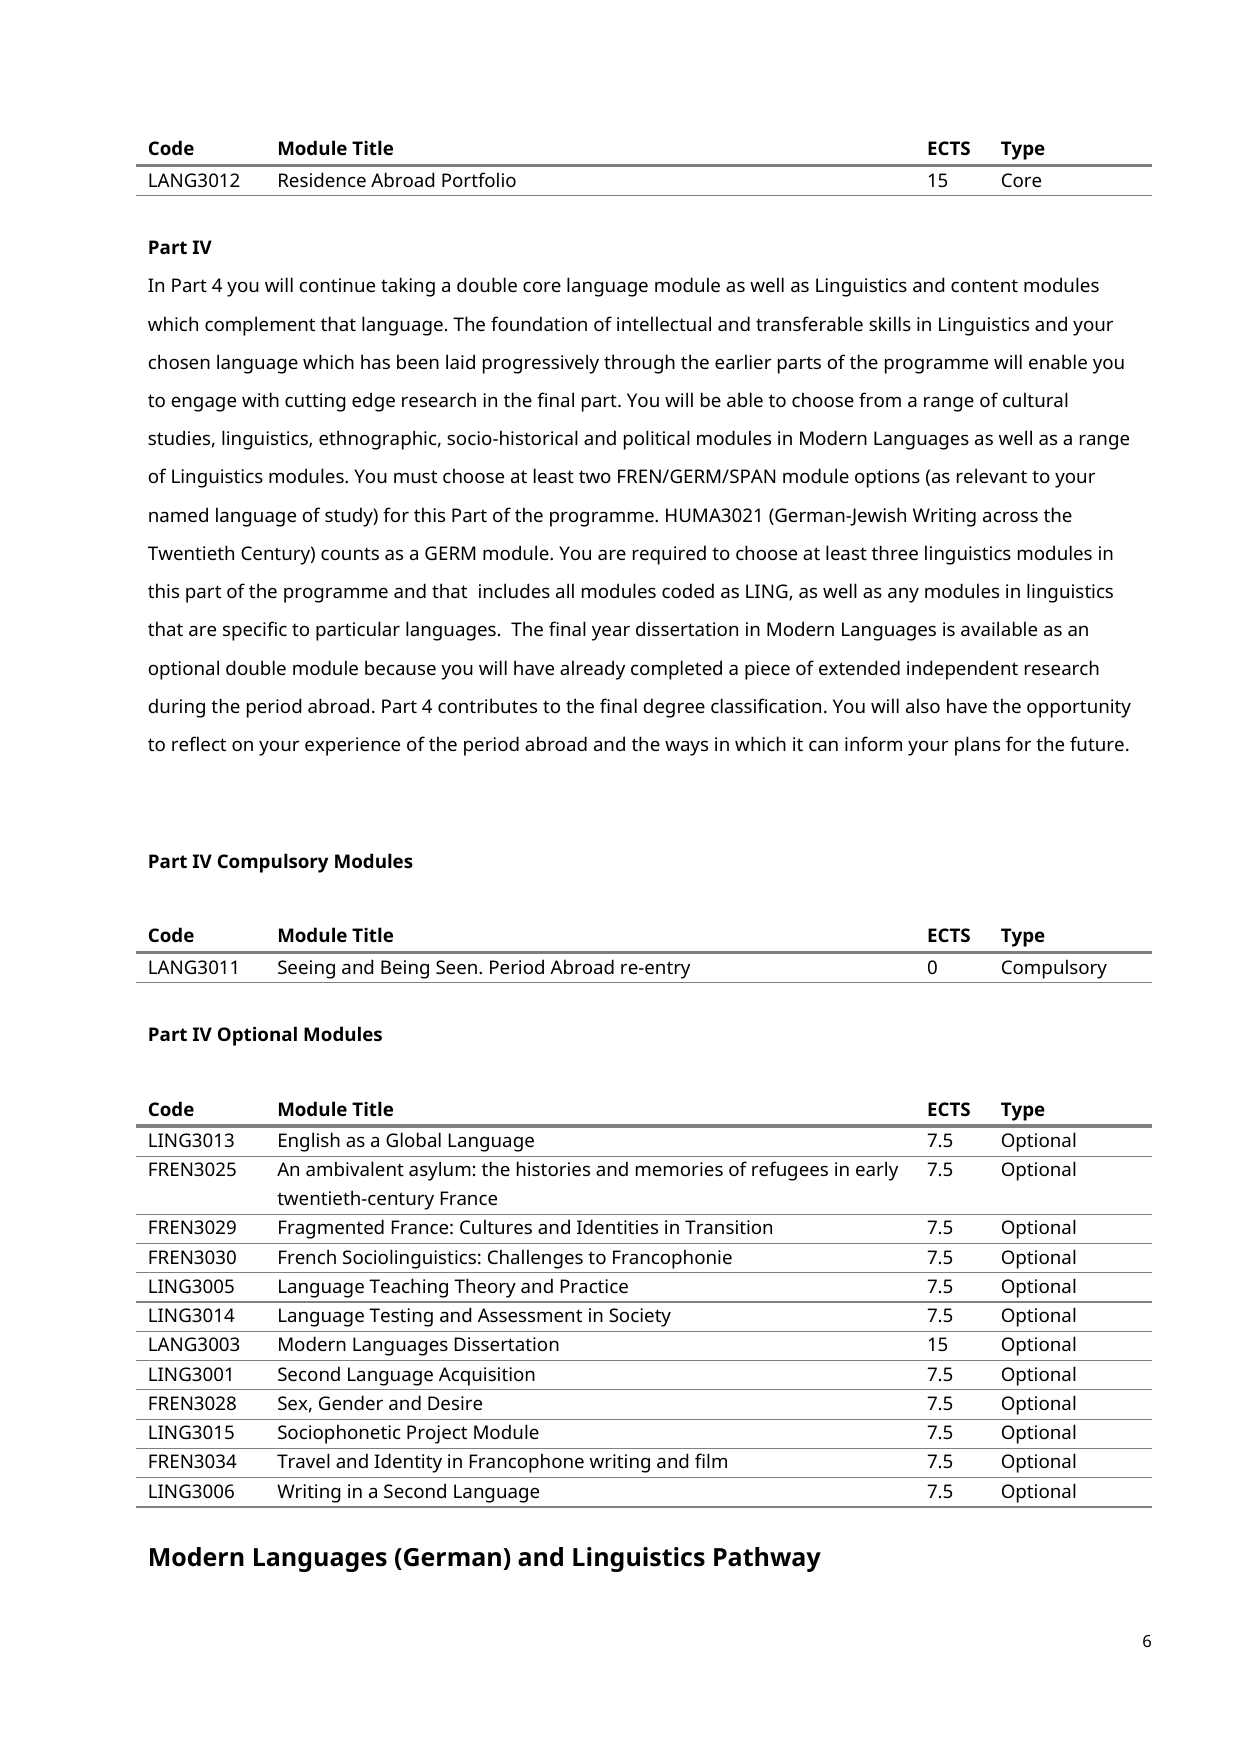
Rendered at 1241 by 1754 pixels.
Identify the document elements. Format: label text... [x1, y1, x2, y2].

table_cell ECTS [916, 1096, 989, 1124]
table_cell FREN3029 [136, 1215, 266, 1243]
table_cell 7.5 [916, 1420, 989, 1448]
table_cell Language Testing and Assessment in Society [266, 1303, 916, 1331]
table_cell Code [136, 136, 266, 164]
table_cell 7.5 [916, 1449, 989, 1477]
table_cell Part IV Compulsory Modules [136, 810, 1152, 923]
table_cell LANG3003 [136, 1332, 266, 1360]
table_cell 7.5 [916, 1215, 989, 1243]
table_cell An ambivalent asylum: the histories and memories of refugees in early twentieth-century France [266, 1157, 916, 1214]
table_cell LING3005 [136, 1273, 266, 1301]
table_cell LANG3011 [136, 954, 266, 982]
table_cell 15 [916, 1332, 989, 1360]
table_cell LING3013 [136, 1128, 266, 1156]
table_cell Optional [989, 1420, 1152, 1448]
table_cell Optional [989, 1244, 1152, 1272]
table_cell LING3001 [136, 1361, 266, 1389]
table_cell Part IV Optional Modules [136, 983, 1152, 1096]
table_cell 7.5 [916, 1244, 989, 1272]
table_cell Optional [989, 1303, 1152, 1331]
table_cell ECTS [916, 136, 989, 164]
table_cell Optional [989, 1215, 1152, 1243]
table_cell 7.5 [916, 1361, 989, 1389]
table_cell 7.5 [916, 1390, 989, 1418]
table_cell Code [136, 923, 266, 951]
table_cell Optional [989, 1478, 1152, 1506]
table_cell Residence Abroad Portfolio [266, 167, 916, 195]
table_cell Optional [989, 1273, 1152, 1301]
table_cell LING3006 [136, 1478, 266, 1506]
table_cell Module Title [266, 136, 916, 164]
table_cell [136, 99, 1152, 136]
table_cell Travel and Identity in Francophone writing and film [266, 1449, 916, 1477]
table_cell LING3014 [136, 1303, 266, 1331]
table_cell Optional [989, 1361, 1152, 1389]
table_cell LANG3012 [136, 167, 266, 195]
table_cell Second Language Acquisition [266, 1361, 916, 1389]
table_cell Sociophonetic Project Module [266, 1420, 916, 1448]
table_cell Optional [989, 1449, 1152, 1477]
table_cell 7.5 [916, 1303, 989, 1331]
table_cell Type [989, 923, 1152, 951]
table_cell ECTS [916, 923, 989, 951]
table_cell Optional [989, 1332, 1152, 1360]
table_cell Optional [989, 1157, 1152, 1214]
table_cell English as a Global Language [266, 1128, 916, 1156]
table_cell Writing in a Second Language [266, 1478, 916, 1506]
table_cell 7.5 [916, 1157, 989, 1214]
table_cell Compulsory [989, 954, 1152, 982]
table_cell 7.5 [916, 1128, 989, 1156]
table_cell 7.5 [916, 1273, 989, 1301]
table_cell FREN3030 [136, 1244, 266, 1272]
table_cell FREN3028 [136, 1390, 266, 1418]
table_cell Part IV In Part 4 you will continue taking a double core language module as well as Linguistics and content modules which complement that language. The foundation of intellectual and transferable skills in Linguistics and your chosen language which has been laid progressively through the earlier parts of the programme will enable you to engage with cutting edge research in the final part. You will be able to choose from a range of cultural studies, linguistics, ethnographic, socio-historical and political modules in Modern Languages as well as a range of Linguistics modules. You must choose at least two FREN/GERM/SPAN module options (as relevant to your named language of study) for this Part of the programme. HUMA3021 (German-Jewish Writing across the Twentieth Century) counts as a GERM module. You are required to choose at least three linguistics modules in this part of the programme and that includes all modules coded as LING, as well as any modules in linguistics that are specific to particular languages. The final year dissertation in Modern Languages is available as an optional double module because you will have already completed a piece of extended independent research during the period abroad. Part 4 contributes to the final degree classification. You will also have the opportunity to reflect on your experience of the period abroad and the ways in which it can inform your plans for the future. [136, 196, 1152, 810]
table_cell Modern Languages (German) and Linguistics Pathway [136, 1508, 1152, 1576]
table_cell Module Title [266, 923, 916, 951]
table_cell Module Title [266, 1096, 916, 1124]
table_cell Core [989, 167, 1152, 195]
table_cell Sex, Gender and Desire [266, 1390, 916, 1418]
table_cell Modern Languages Dissertation [266, 1332, 916, 1360]
table_cell 15 [916, 167, 989, 195]
table_cell Type [989, 136, 1152, 164]
table_cell Fragmented France: Cultures and Identities in Transition [266, 1215, 916, 1243]
table_cell 0 [916, 954, 989, 982]
table_cell Seeing and Being Seen. Period Abroad re-entry [266, 954, 916, 982]
table_cell Code [136, 1096, 266, 1124]
table_cell FREN3025 [136, 1157, 266, 1214]
table_cell Optional [989, 1390, 1152, 1418]
table_cell 7.5 [916, 1478, 989, 1506]
table_cell French Sociolinguistics: Challenges to Francophonie [266, 1244, 916, 1272]
table_cell Optional [989, 1128, 1152, 1156]
table_cell Language Teaching Theory and Practice [266, 1273, 916, 1301]
table_cell FREN3034 [136, 1449, 266, 1477]
table_cell Type [989, 1096, 1152, 1124]
table_cell LING3015 [136, 1420, 266, 1448]
